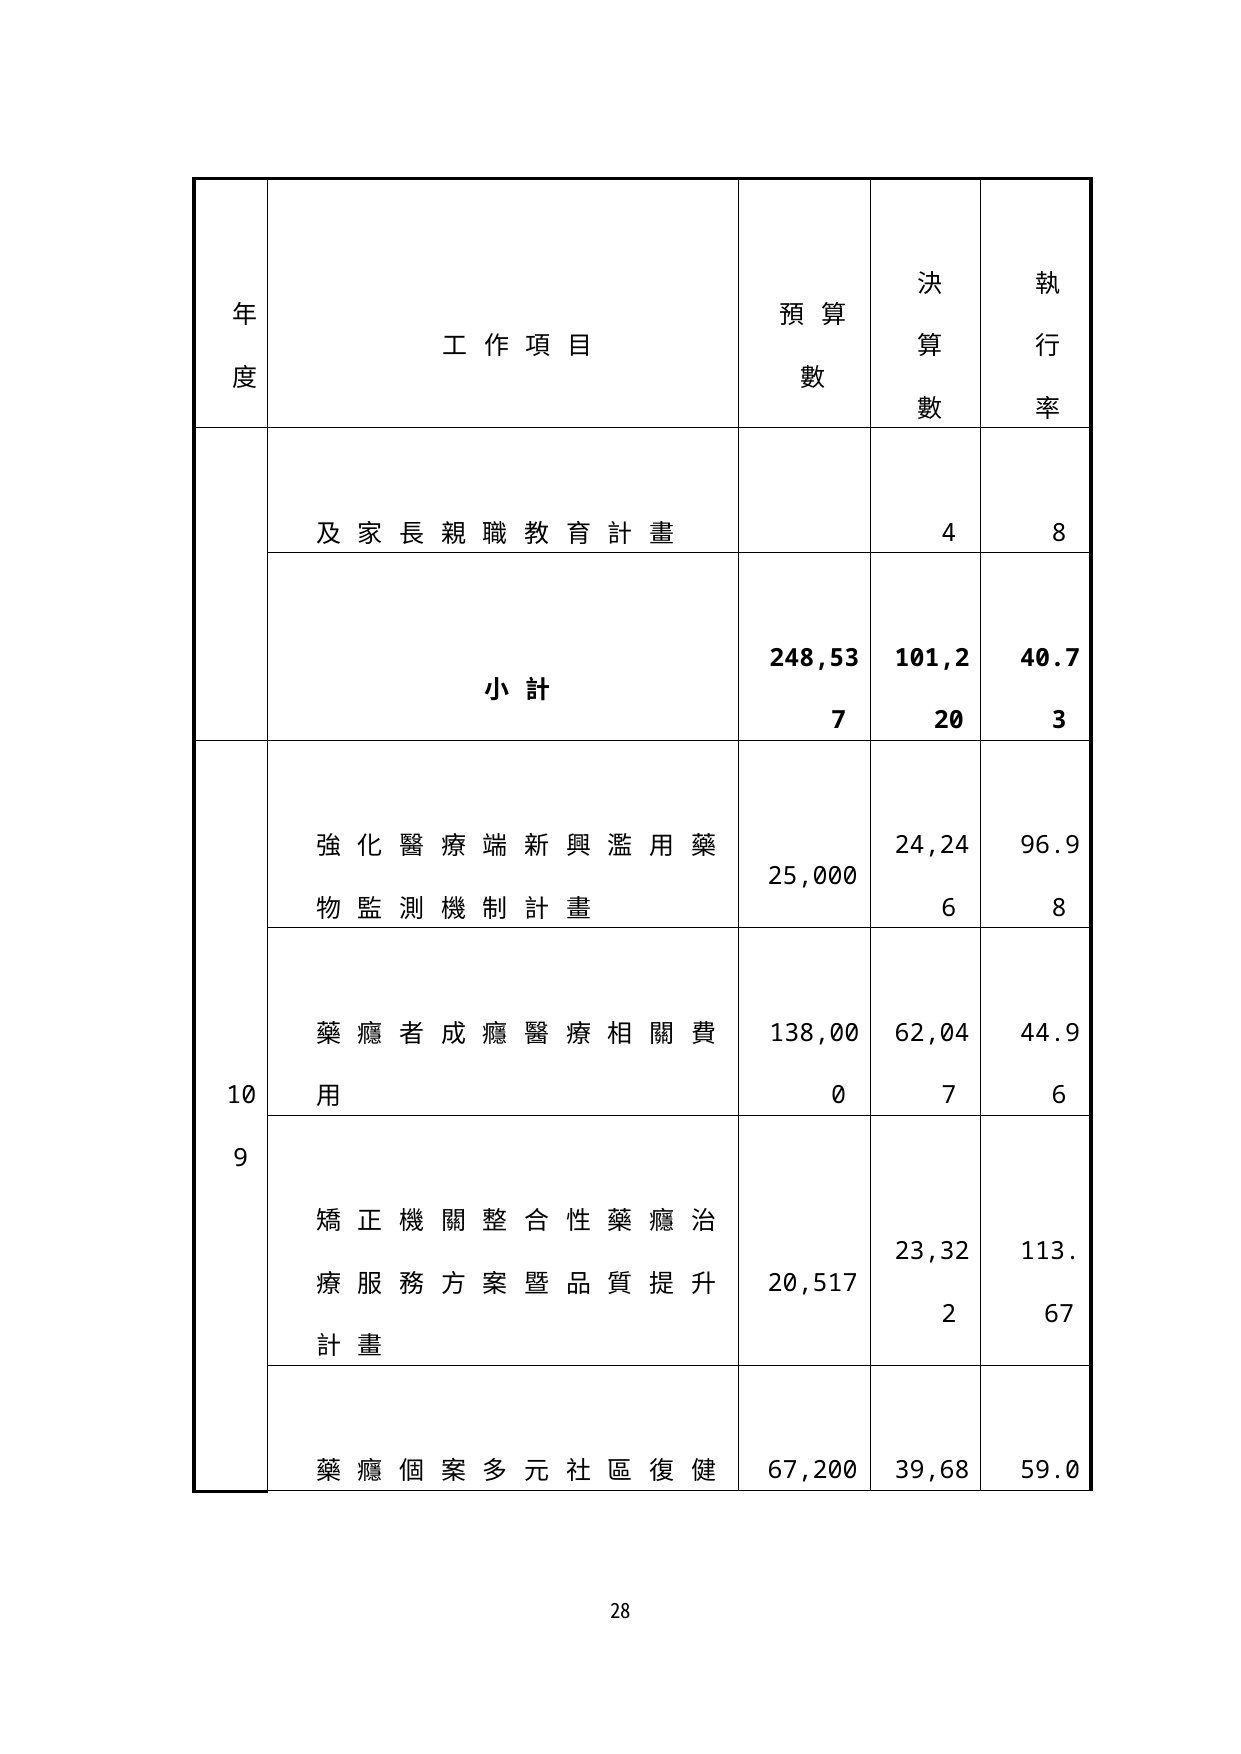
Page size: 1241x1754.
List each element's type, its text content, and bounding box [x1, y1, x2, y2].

table_cell 8 [981, 428, 1089, 552]
table_cell 113.67 [981, 1116, 1089, 1365]
table_cell 44.96 [981, 928, 1089, 1115]
table_cell 23,322 [871, 1116, 980, 1365]
table_cell 矯正機關整合性藥癮治療服務方案暨品質提升計畫 [268, 1116, 738, 1365]
table_cell 248,537 [739, 553, 870, 740]
table_cell 40.73 [981, 553, 1089, 740]
table_cell 藥癮個案多元社區復健 [268, 1366, 738, 1490]
table_cell [739, 428, 870, 552]
table_cell 39,68 [871, 1366, 980, 1490]
table_cell 24,246 [871, 741, 980, 927]
table_cell 及家長親職教育計畫 [268, 428, 738, 552]
table_cell [196, 428, 267, 740]
table_cell 強化醫療端新興濫用藥物監測機制計畫 [268, 741, 738, 927]
table_cell 67,200 [739, 1366, 870, 1490]
table_cell 25,000 [739, 741, 870, 927]
table_cell 96.98 [981, 741, 1089, 927]
table_cell 20,517 [739, 1116, 870, 1365]
table_cell 4 [871, 428, 980, 552]
table_header 執行率 [981, 180, 1089, 427]
table_cell 138,000 [739, 928, 870, 1115]
table_header 工作項目 [268, 180, 738, 427]
table_cell 小計 [268, 553, 738, 740]
table_header 年度 [196, 180, 267, 427]
table_header 預算數 [739, 180, 870, 427]
table_cell 藥癮者成癮醫療相關費用 [268, 928, 738, 1115]
table_cell 62,047 [871, 928, 980, 1115]
table_cell 109 [196, 741, 267, 1490]
table_cell 101,220 [871, 553, 980, 740]
table_header 決算數 [871, 180, 980, 427]
table_cell 59.0 [981, 1366, 1089, 1490]
